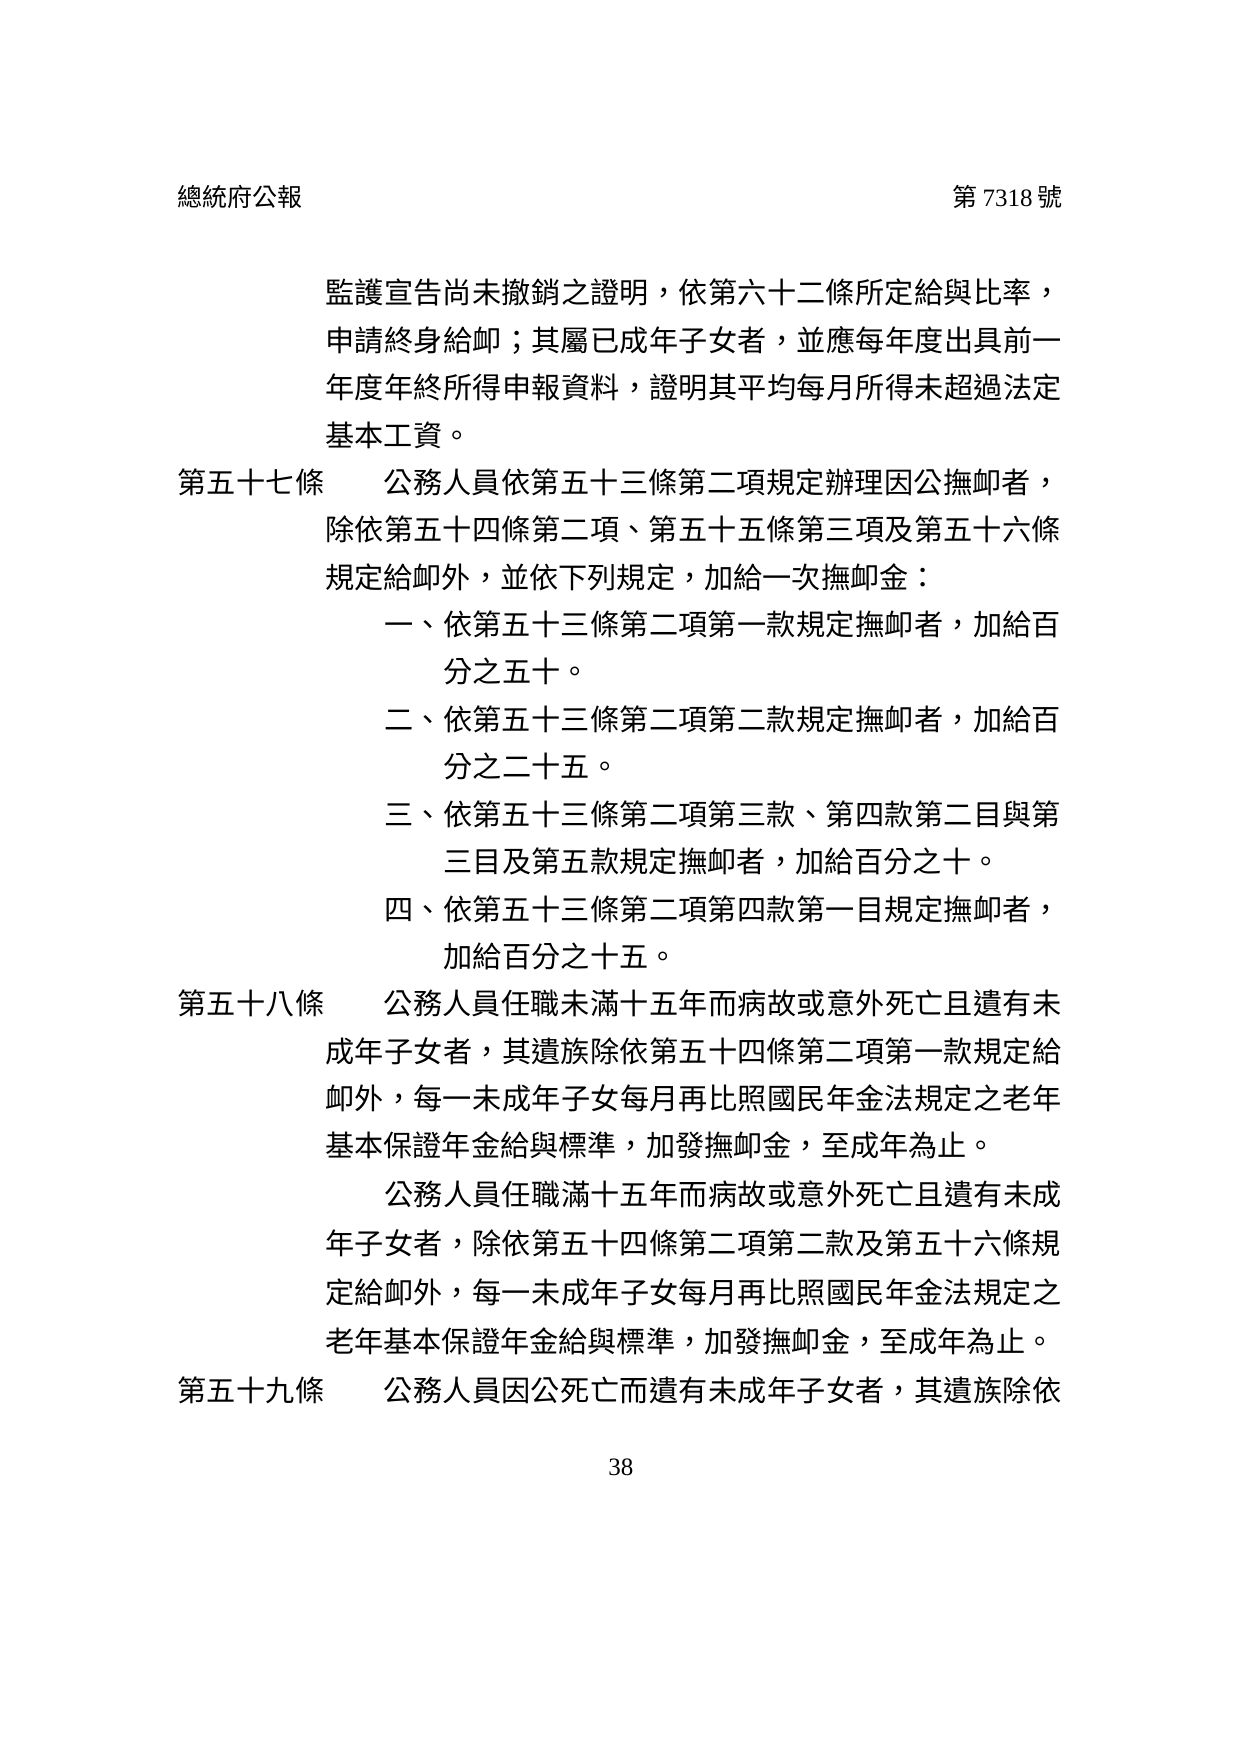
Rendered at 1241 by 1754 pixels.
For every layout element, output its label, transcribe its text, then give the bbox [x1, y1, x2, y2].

text 監護宣告尚未撤銷之證明，依第六十二條所定給與比率，申請終身給卹；其屬已成年子女者，並應每年度出具前一年度年終所得申報資料，證明其平均每月所得未超過法定基本工資。 [325, 266, 1064, 455]
text 第五十九條 公務人員因公死亡而遺有未成年子女者，其遺族除依 [177, 1362, 1064, 1411]
text 公務人員任職滿十五年而病故或意外死亡且遺有未成年子女者，除依第五十四條第二項第二款及第五十六條規定給卹外，每一未成年子女每月再比照國民年金法規定之老年基本保證年金給與標準，加發撫卹金，至成年為止。 [325, 1166, 1064, 1362]
text 第五十八條 公務人員任職未滿十五年而病故或意外死亡且遺有未成年子女者，其遺族除依第五十四條第二項第一款規定給卹外，每一未成年子女每月再比照國民年金法規定之老年基本保證年金給與標準，加發撫卹金，至成年為止。 [177, 977, 1064, 1166]
text 四、依第五十三條第二項第四款第一目規定撫卹者，加給百分之十五。 [384, 882, 1064, 977]
text 二、依第五十三條第二項第二款規定撫卹者，加給百分之二十五。 [384, 692, 1064, 787]
text 一、依第五十三條第二項第一款規定撫卹者，加給百分之五十。 [384, 598, 1064, 692]
text 三、依第五十三條第二項第三款、第四款第二目與第三目及第五款規定撫卹者，加給百分之十。 [384, 787, 1064, 882]
text 第五十七條 公務人員依第五十三條第二項規定辦理因公撫卹者，除依第五十四條第二項、第五十五條第三項及第五十六條規定給卹外，並依下列規定，加給一次撫卹金： [177, 455, 1064, 598]
